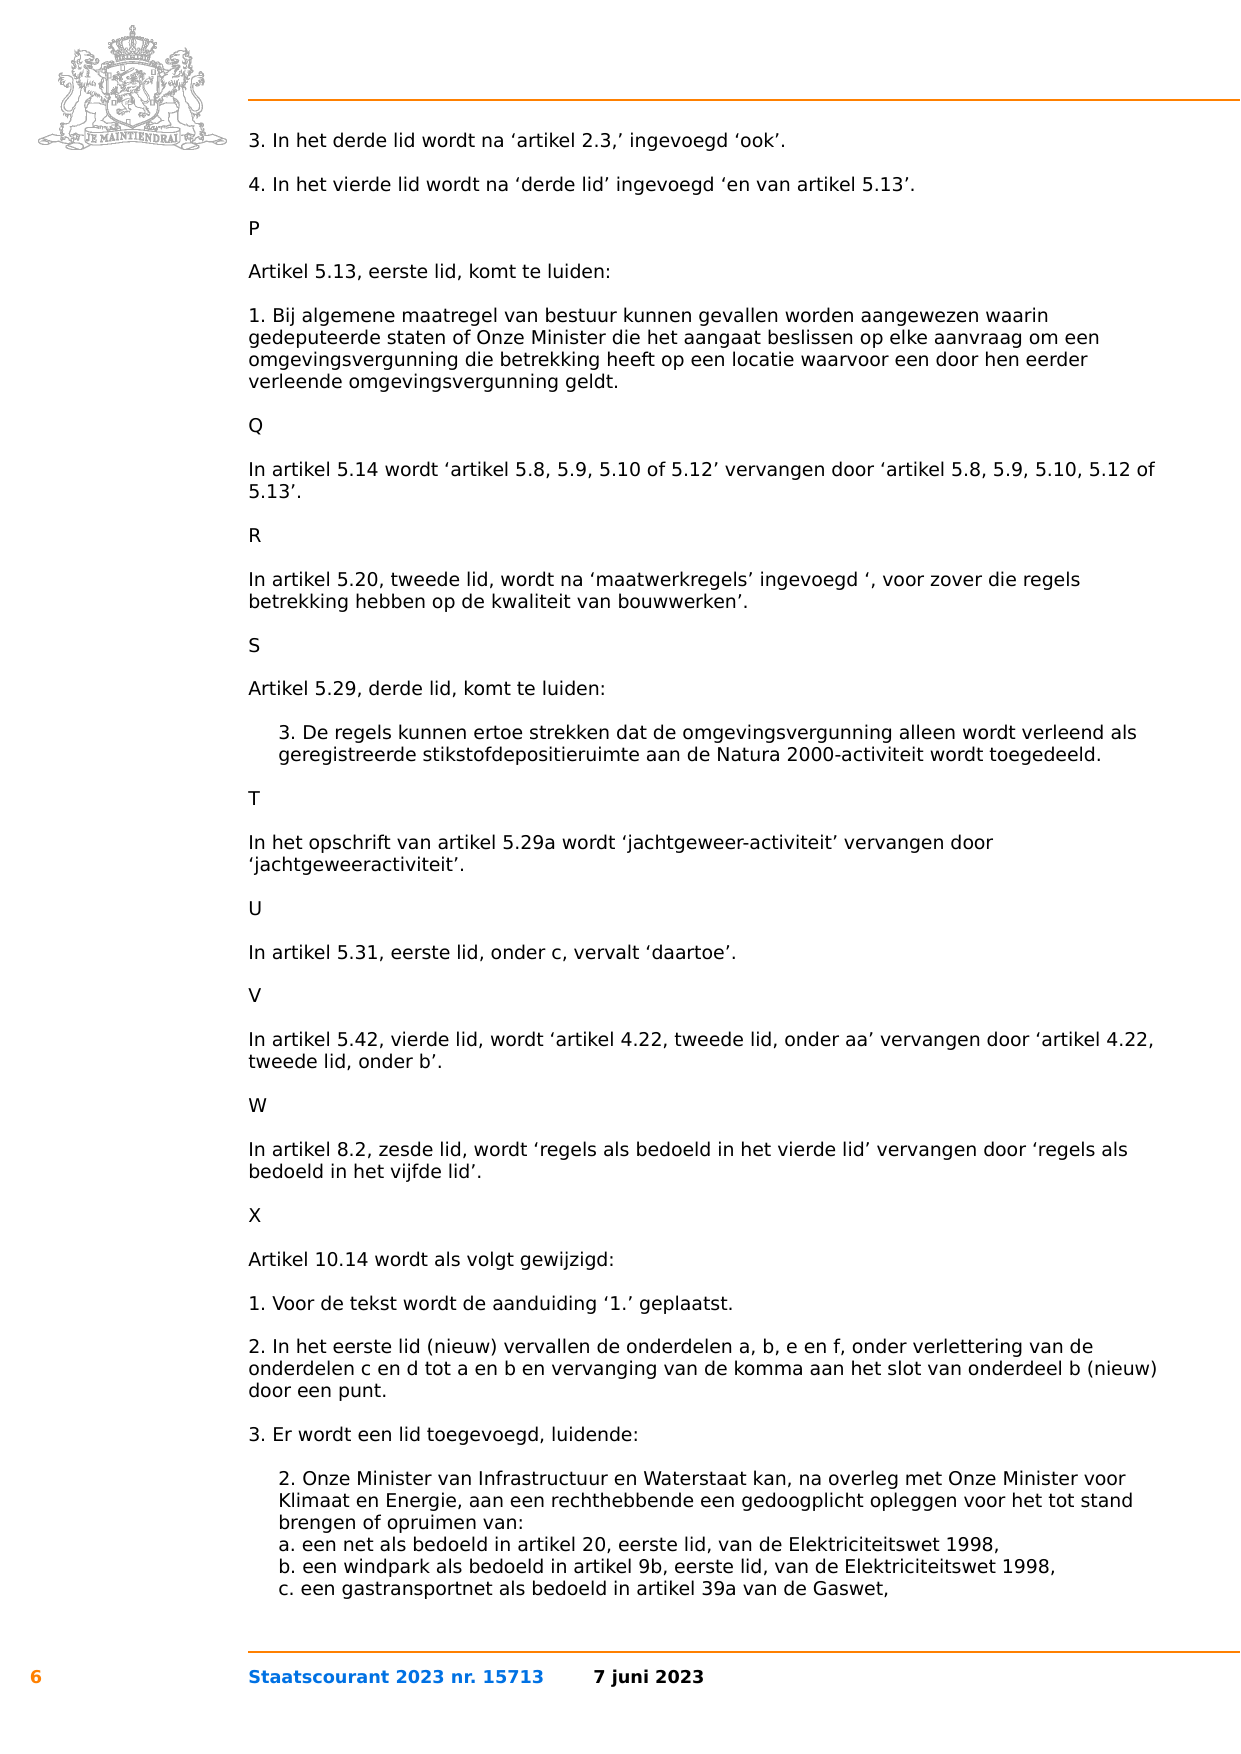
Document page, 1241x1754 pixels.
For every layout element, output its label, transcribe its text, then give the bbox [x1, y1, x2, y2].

text 3. In het derde lid wordt na ‘artikel 2.3,’ ingevoegd ‘ook’. [248, 130, 1163, 152]
text X [248, 1205, 1163, 1227]
text In artikel 5.31, eerste lid, onder c, vervalt ‘daartoe’. [248, 942, 1163, 963]
text S [248, 634, 1163, 656]
text In artikel 5.14 wordt ‘artikel 5.8, 5.9, 5.10 of 5.12’ vervangen door ‘artikel 5.8, 5.9, 5.10, 5.12 of 5.13’. [248, 459, 1163, 503]
text R [248, 525, 1163, 547]
text 2. Onze Minister van Infrastructuur en Waterstaat kan, na overleg met Onze Minister voor Klimaat en Energie, aan een rechthebbende een gedoogplicht opleggen voor het tot stand brengen of opruimen van: [278, 1468, 1163, 1534]
text P [248, 218, 1163, 239]
text 2. In het eerste lid (nieuw) vervallen de onderdelen a, b, e en f, onder verlettering van de onderdelen c en d tot a en b en vervanging van de komma aan het slot van onderdeel b (nieuw) door een punt. [248, 1336, 1163, 1402]
text T [248, 788, 1163, 810]
text In het opschrift van artikel 5.29a wordt ‘jachtgeweer-activiteit’ vervangen door ‘jachtgeweeractiviteit’. [248, 832, 1163, 876]
text In artikel 8.2, zesde lid, wordt ‘regels als bedoeld in het vierde lid’ vervangen door ‘regels als bedoeld in het vijfde lid’. [248, 1139, 1163, 1183]
picture [38, 25, 227, 150]
text 1. Voor de tekst wordt de aanduiding ‘1.’ geplaatst. [248, 1292, 1163, 1314]
text Artikel 10.14 wordt als volgt gewijzigd: [248, 1249, 1163, 1271]
text 1. Bij algemene maatregel van bestuur kunnen gevallen worden aangewezen waarin gedeputeerde staten of Onze Minister die het aangaat beslissen op elke aanvraag om een omgevingsvergunning die betrekking heeft op een locatie waarvoor een door hen eerder verleende omgevingsvergunning geldt. [248, 305, 1163, 393]
text b. een windpark als bedoeld in artikel 9b, eerste lid, van de Elektriciteitswet 1998, [278, 1556, 1163, 1578]
text Artikel 5.13, eerste lid, komt te luiden: [248, 261, 1163, 283]
text V [248, 985, 1163, 1007]
text 4. In het vierde lid wordt na ‘derde lid’ ingevoegd ‘en van artikel 5.13’. [248, 174, 1163, 196]
text In artikel 5.42, vierde lid, wordt ‘artikel 4.22, tweede lid, onder aa’ vervangen door ‘artikel 4.22, tweede lid, onder b’. [248, 1029, 1163, 1073]
text c. een gastransportnet als bedoeld in artikel 39a van de Gaswet, [278, 1578, 1163, 1600]
text 3. Er wordt een lid toegevoegd, luidende: [248, 1424, 1163, 1446]
text U [248, 898, 1163, 920]
text Q [248, 415, 1163, 437]
text W [248, 1095, 1163, 1117]
text a. een net als bedoeld in artikel 20, eerste lid, van de Elektriciteitswet 1998, [278, 1534, 1163, 1556]
text Artikel 5.29, derde lid, komt te luiden: [248, 678, 1163, 700]
text 3. De regels kunnen ertoe strekken dat de omgevingsvergunning alleen wordt verleend als geregistreerde stikstofdepositieruimte aan de Natura 2000-activiteit wordt toegedeeld. [278, 722, 1163, 766]
text In artikel 5.20, tweede lid, wordt na ‘maatwerkregels’ ingevoegd ‘, voor zover die regels betrekking hebben op de kwaliteit van bouwwerken’. [248, 569, 1163, 613]
